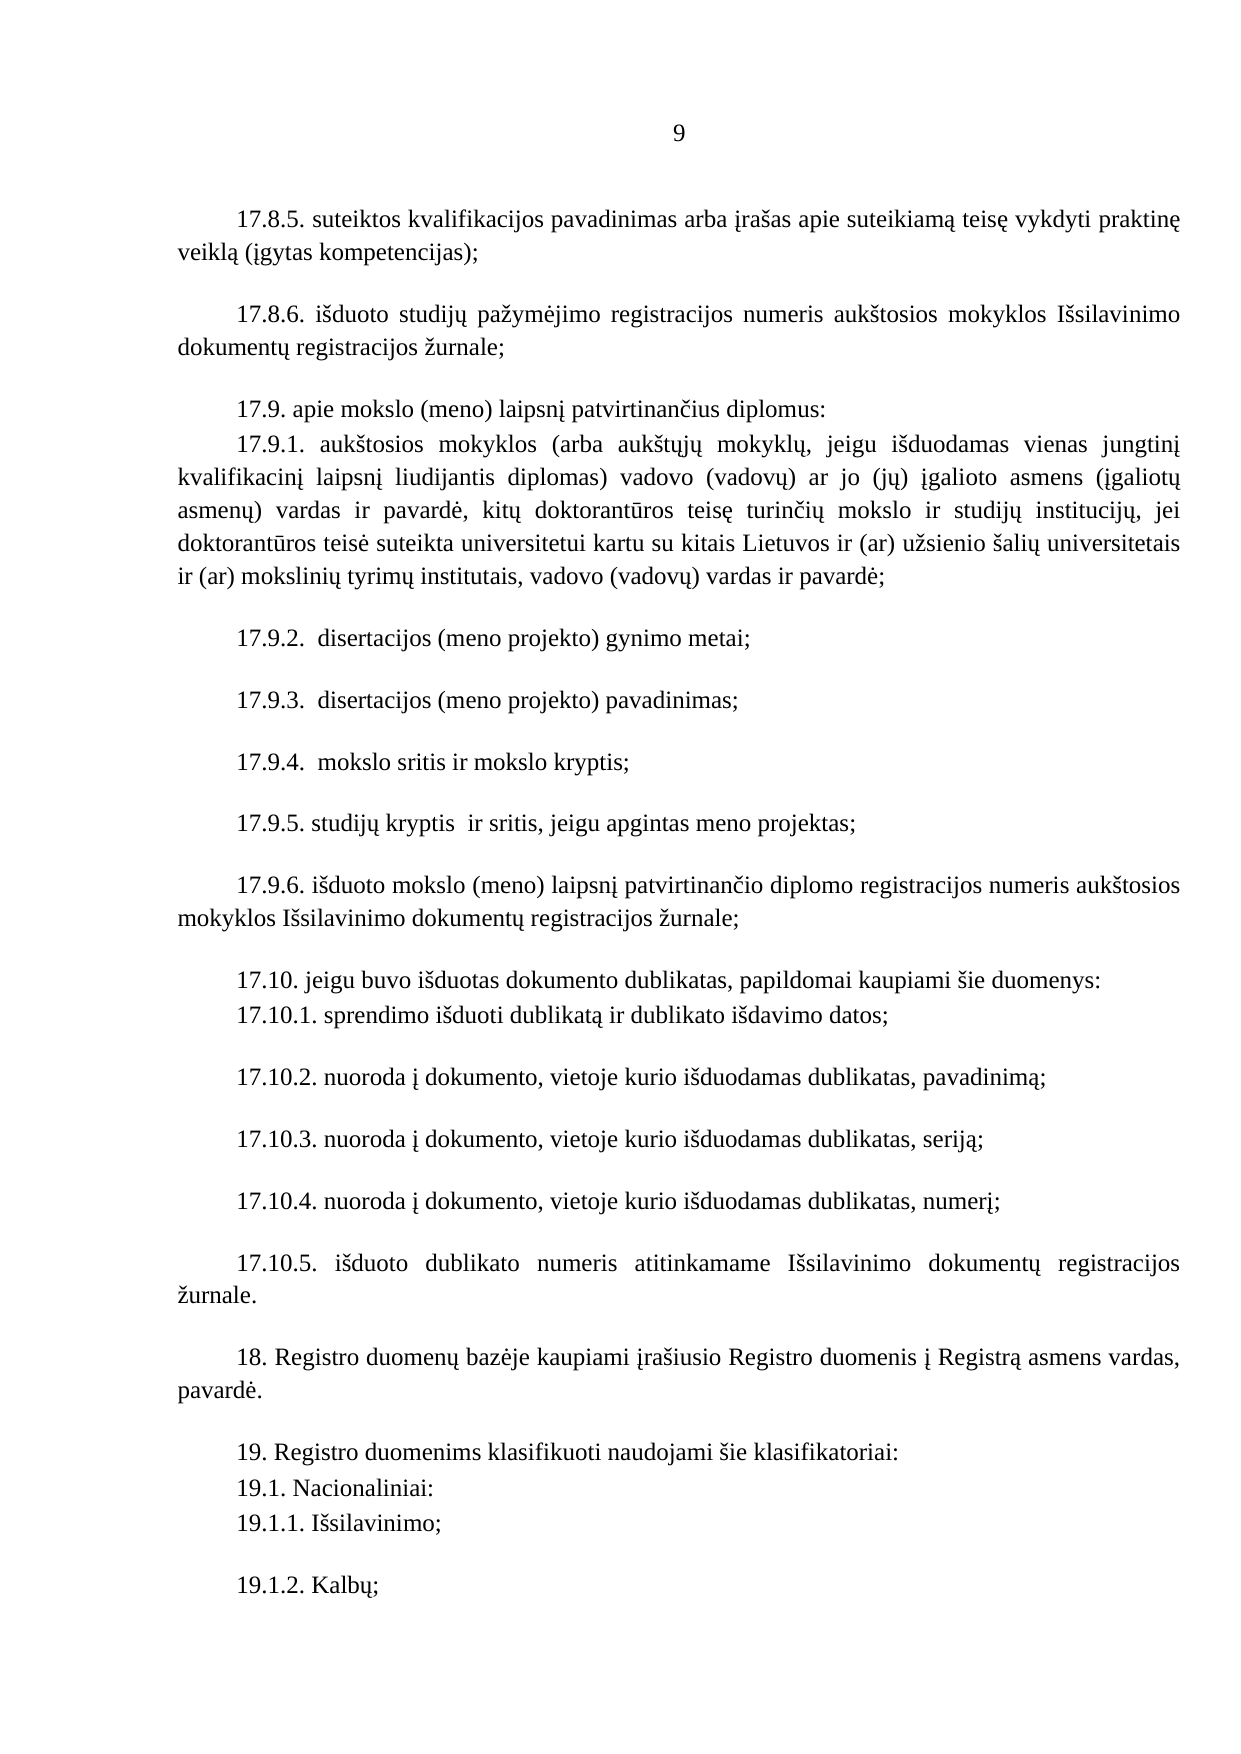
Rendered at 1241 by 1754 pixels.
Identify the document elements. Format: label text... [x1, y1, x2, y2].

text 17.10.2. nuoroda į dokumento, vietoje kurio išduodamas dublikatas, pavadinimą; [177, 1062, 1181, 1091]
text 19.1.1. Išsilavinimo; [177, 1508, 1181, 1537]
text 17.9.6. išduoto mokslo (meno) laipsnį patvirtinančio diplomo registracijos numeris aukštosios mokyklos Išsilavinimo dokumentų registracijos žurnale; [177, 870, 1181, 932]
text 19.1. Nacionaliniai: [177, 1473, 1181, 1501]
text 17.9.5. studijų kryptis ir sritis, jeigu apgintas meno projektas; [177, 808, 1181, 837]
text 17.9.1. aukštosios mokyklos (arba aukštųjų mokyklų, jeigu išduodamas vienas jungtinį kvalifikacinį laipsnį liudijantis diplomas) vadovo (vadovų) ar jo (jų) įgalioto asmens (įgaliotų asmenų) vardas ir pavardė, kitų doktorantūros teisę turinčių mokslo ir studijų institucijų, jei doktorantūros teisė suteikta universitetui kartu su kitais Lietuvos ir (ar) užsienio šalių universitetais ir (ar) mokslinių tyrimų institutais, vadovo (vadovų) vardas ir pavardė; [177, 429, 1181, 590]
text 17.10.3. nuoroda į dokumento, vietoje kurio išduodamas dublikatas, seriją; [177, 1124, 1181, 1153]
text 18. Registro duomenų bazėje kaupiami įrašiusio Registro duomenis į Registrą asmens vardas, pavardė. [177, 1342, 1181, 1404]
text 17.10.4. nuoroda į dokumento, vietoje kurio išduodamas dublikatas, numerį; [177, 1186, 1181, 1214]
text 17.9. apie mokslo (meno) laipsnį patvirtinančius diplomus: [177, 394, 1181, 423]
text 17.10. jeigu buvo išduotas dokumento dublikatas, papildomai kaupiami šie duomenys: [177, 965, 1181, 994]
text 17.8.5. suteiktos kvalifikacijos pavadinimas arba įrašas apie suteikiamą teisę vykdyti praktinę veiklą (įgytas kompetencijas); [177, 204, 1181, 266]
text 17.10.1. sprendimo išduoti dublikatą ir dublikato išdavimo datos; [177, 1001, 1181, 1029]
text 17.9.3. disertacijos (meno projekto) pavadinimas; [177, 685, 1181, 714]
text 17.9.2. disertacijos (meno projekto) gynimo metai; [177, 623, 1181, 652]
text 17.10.5. išduoto dublikato numeris atitinkamame Išsilavinimo dokumentų registracijos žurnale. [177, 1248, 1181, 1309]
text 19. Registro duomenims klasifikuoti naudojami šie klasifikatoriai: [177, 1437, 1181, 1466]
text 19.1.2. Kalbų; [177, 1570, 1181, 1598]
text 17.9.4. mokslo sritis ir mokslo kryptis; [177, 747, 1181, 776]
text 17.8.6. išduoto studijų pažymėjimo registracijos numeris aukštosios mokyklos Išsilavinimo dokumentų registracijos žurnale; [177, 299, 1181, 361]
